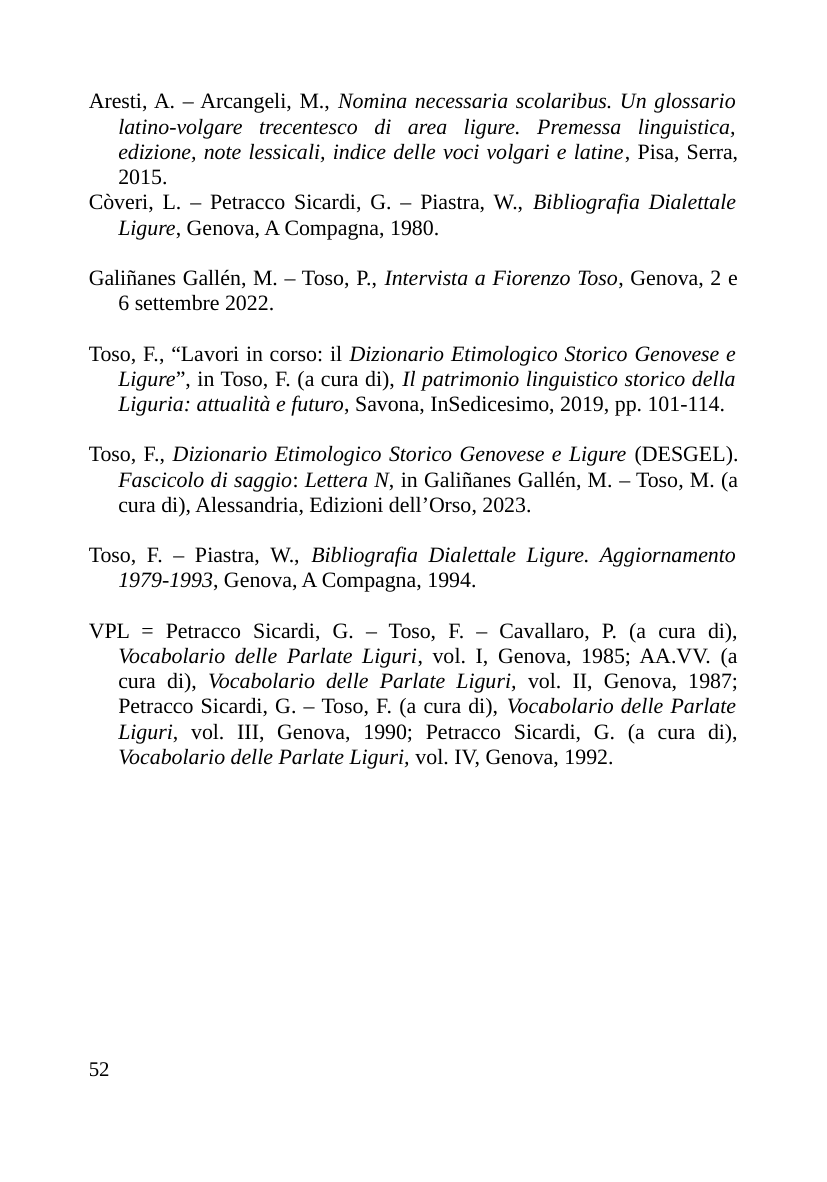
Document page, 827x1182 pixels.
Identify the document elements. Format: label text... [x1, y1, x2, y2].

text VPL = Petracco Sicardi, G. – Toso, F. ‒ Cavallaro, P. (a cura di), Vocabolario delle Parlate Liguri, vol. I, Genova, 1985; AA.VV. (a cura di), Vocabolario delle Parlate Liguri, vol. II, Genova, 1987; Petracco Sicardi, G. ‒ Toso, F. (a cura di), Vocabolario delle Parlate Liguri, vol. III, Genova, 1990; Petracco Sicardi, G. (a cura di), Vocabolario delle Parlate Liguri, vol. IV, Genova, 1992. [88, 618, 738, 769]
text Toso, F., “Lavori in corso: il Dizionario Etimologico Storico Genovese e Ligure”, in Toso, F. (a cura di), Il patrimonio linguistico storico della Liguria: attualità e futuro, Savona, InSedicesimo, 2019, pp. 101-114. [88, 341, 738, 416]
text Còveri, L. – Petracco Sicardi, G. – Piastra, W., Bibliografia Dialettale Ligure, Genova, A Compagna, 1980. [88, 189, 738, 240]
text Toso, F., Dizionario Etimologico Storico Genovese e Ligure (DESGEL). Fascicolo di saggio: Lettera N, in Galiñanes Gallén, M. – Toso, M. (a cura di), Alessandria, Edizioni dell’Orso, 2023. [88, 441, 738, 517]
text Aresti, A. ‒ Arcangeli, M., Nomina necessaria scolaribus. Un glossario latino-volgare trecentesco di area ligure. Premessa linguistica, edizione, note lessicali, indice delle voci volgari e latine, Pisa, Serra, 2015. [88, 88, 738, 189]
text Toso, F. ‒ Piastra, W., Bibliografia Dialettale Ligure. Aggiornamento 1979-1993, Genova, A Compagna, 1994. [88, 542, 738, 593]
text Galiñanes Gallén, M. – Toso, P., Intervista a Fiorenzo Toso, Genova, 2 e 6 settembre 2022. [88, 265, 738, 315]
